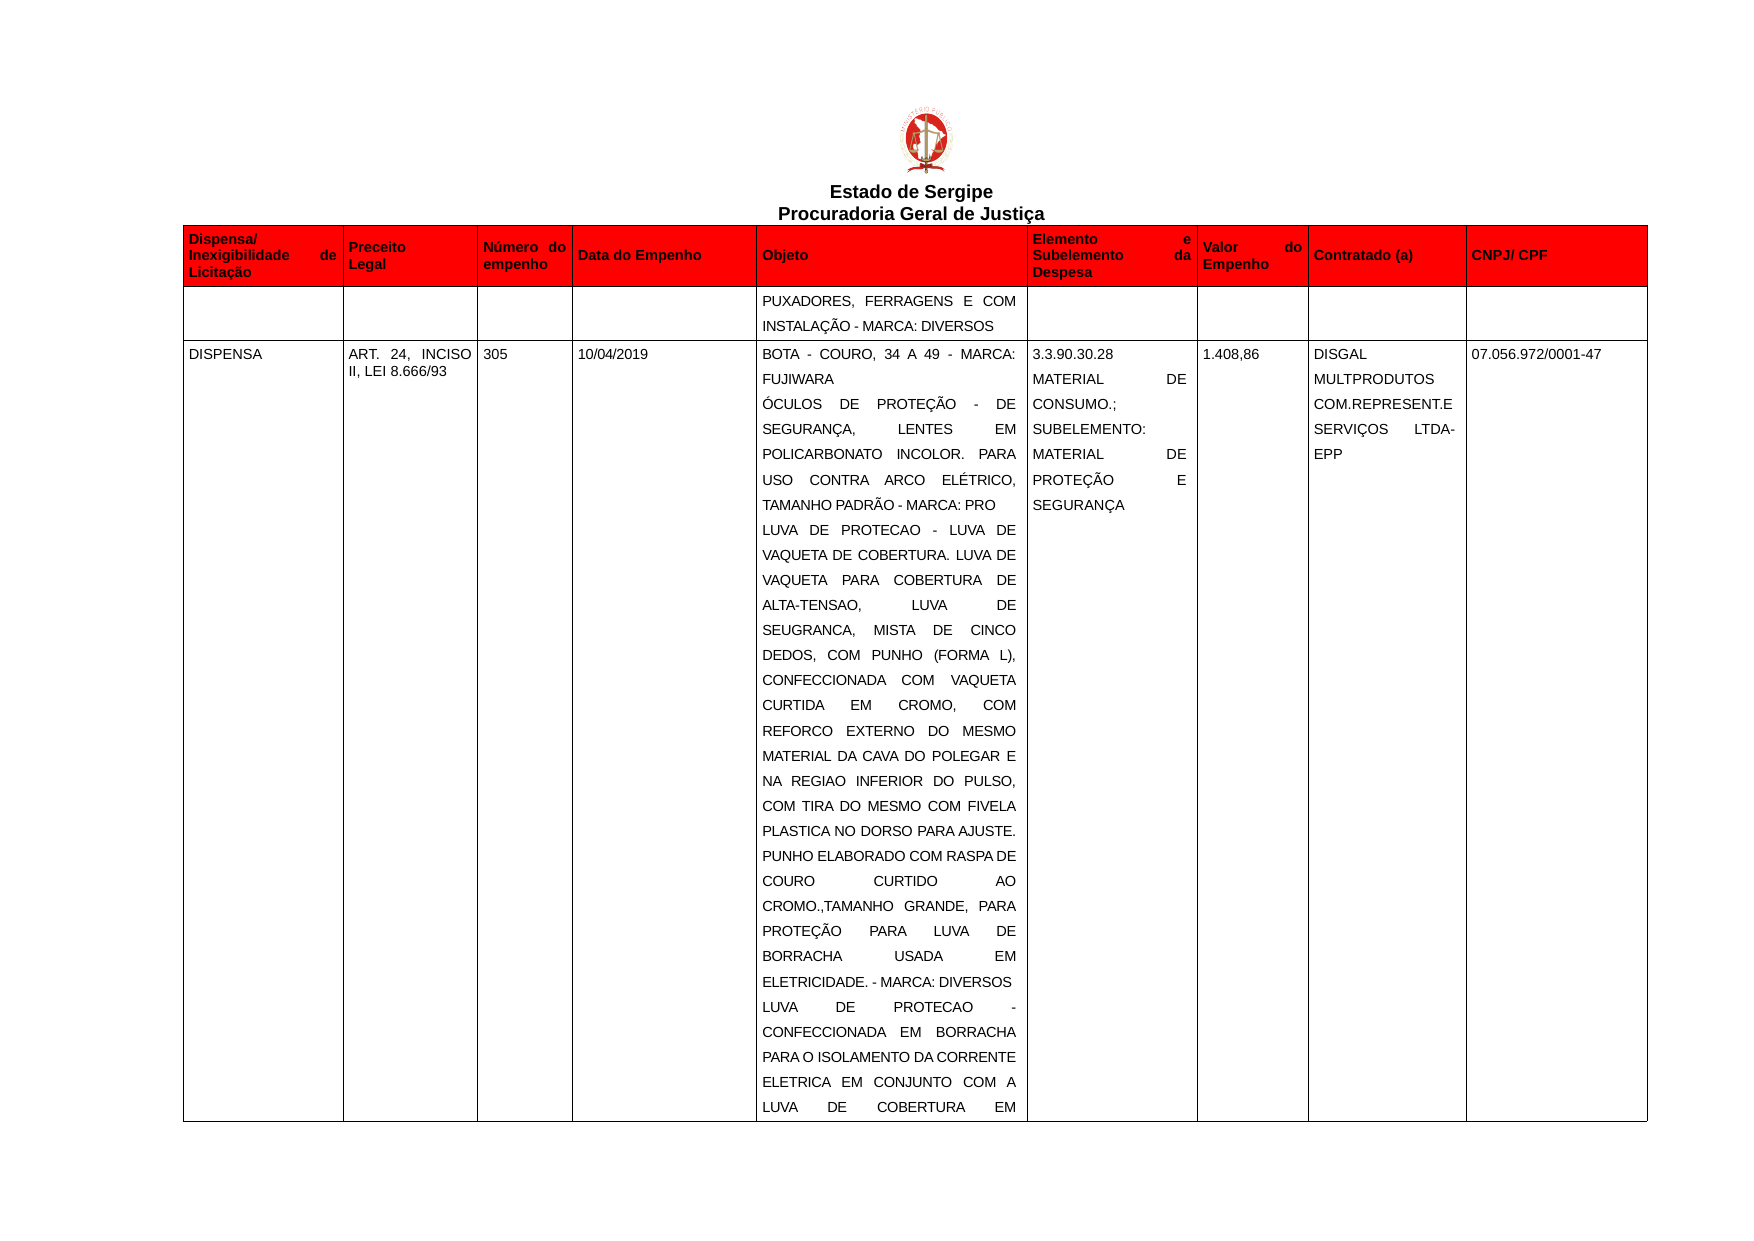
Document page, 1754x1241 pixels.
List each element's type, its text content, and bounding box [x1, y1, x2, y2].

table_cell [573, 287, 756, 340]
table_cell DISPENSA [184, 341, 343, 1121]
table_cell ART. 24, INCISO II, LEI 8.666/93 [344, 341, 477, 1121]
table_cell [1028, 287, 1197, 340]
table_cell 10/04/2019 [573, 341, 756, 1121]
table_header CNPJ/ CPF [1467, 226, 1647, 286]
table_cell [478, 287, 572, 340]
table_header Elemento e Subelemento da Despesa [1028, 226, 1197, 286]
table_cell 1.408,86 [1198, 341, 1308, 1121]
table_cell 07.056.972/0001-47 [1467, 341, 1647, 1121]
table_header Data do Empenho [573, 226, 756, 286]
table_cell [184, 287, 343, 340]
table_header Objeto [757, 226, 1027, 286]
table_header Contratado (a) [1309, 226, 1466, 286]
table_header Dispensa/Inexigibilidade de Licitação [184, 226, 343, 286]
table_cell [1198, 287, 1308, 340]
table_cell 305 [478, 341, 572, 1121]
table_header Número do empenho [478, 226, 572, 286]
table_cell PUXADORES, FERRAGENS E COM INSTALAÇÃO - MARCA: DIVERSOS [757, 287, 1027, 340]
table_cell BOTA - COURO, 34 A 49 - MARCA: FUJIWARA ÓCULOS DE PROTEÇÃO - DE SEGURANÇA, LENTES EM POLICARBONATO INCOLOR. PARA USO CONTRA ARCO ELÉTRICO, TAMANHO PADRÃO - MARCA: PRO LUVA DE PROTECAO - LUVA DE VAQUETA DE COBERTURA. LUVA DE VAQUETA PARA COBERTURA DE ALTA-TENSAO, LUVA DE SEUGRANCA, MISTA DE CINCO DEDOS, COM PUNHO (FORMA L), CONFECCIONADA COM VAQUETA CURTIDA EM CROMO, COM REFORCO EXTERNO DO MESMO MATERIAL DA CAVA DO POLEGAR E NA REGIAO INFERIOR DO PULSO, COM TIRA DO MESMO COM FIVELA PLASTICA NO DORSO PARA AJUSTE. PUNHO ELABORADO COM RASPA DE COURO CURTIDO AO CROMO.,TAMANHO GRANDE, PARA PROTEÇÃO PARA LUVA DE BORRACHA USADA EM ELETRICIDADE. - MARCA: DIVERSOS LUVA DE PROTECAO - CONFECCIONADA EM BORRACHA PARA O ISOLAMENTO DA CORRENTE ELETRICA EM CONJUNTO COM A LUVA DE COBERTURA EM [757, 341, 1027, 1121]
table_cell [1309, 287, 1466, 340]
table_cell DISGAL MULTPRODUTOS COM.REPRESENT.E SERVIÇOS LTDA-EPP [1309, 341, 1466, 1121]
table_cell [344, 287, 477, 340]
table_header Preceito Legal [344, 226, 477, 286]
table_cell [1467, 287, 1647, 340]
table_cell 3.3.90.30.28 MATERIAL DE CONSUMO.; SUBELEMENTO: MATERIAL DE PROTEÇÃO E SEGURANÇA [1028, 341, 1197, 1121]
table_header Valor do Empenho [1198, 226, 1308, 286]
